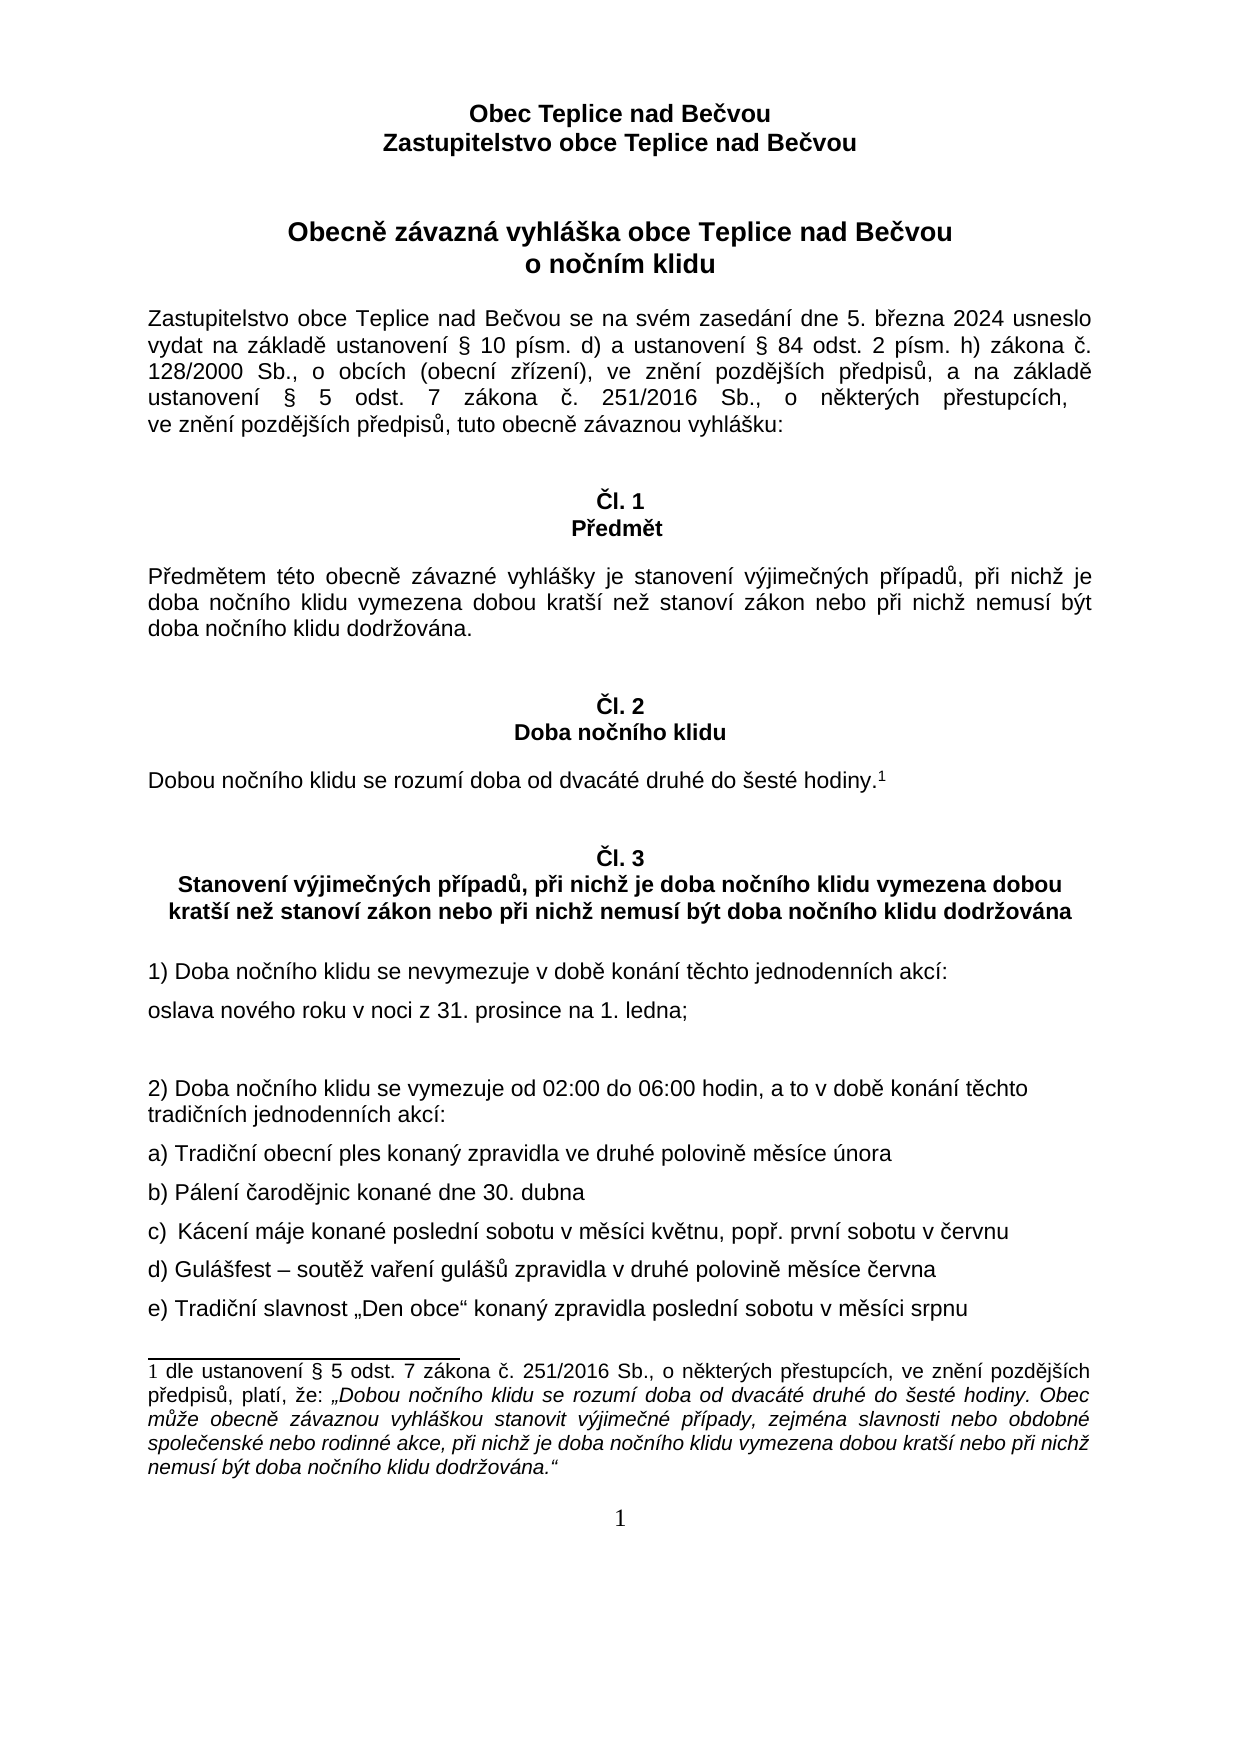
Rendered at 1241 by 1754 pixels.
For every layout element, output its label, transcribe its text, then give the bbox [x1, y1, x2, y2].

text Obec Teplice nad Bečvou Zastupitelstvo obce Teplice nad Bečvou [148, 99, 1093, 156]
text dle ustanovení § 5 odst. 7 zákona č. 251/2016 Sb., o některých přestupcích, ve znění pozdějších předpisů, platí, že: „Dobou nočního klidu se rozumí doba od dvacáté druhé do šesté hodiny. Obec může obecně závaznou vyhláškou stanovit výjimečné případy, zejména slavnosti nebo obdobné společenské nebo rodinné akce, při nichž je doba nočního klidu vymezena dobou kratší nebo při nichž nemusí být doba nočního klidu dodržována.“ [148, 1359, 1093, 1479]
text c) Kácení máje konané poslední sobotu v měsíci květnu, popř. první sobotu v červnu [148, 1218, 1093, 1244]
text Předmětem této obecně závazné vyhlášky je stanovení výjimečných případů, při nichž je doba nočního klidu vymezena dobou kratší než stanoví zákon nebo při nichž nemusí být doba nočního klidu dodržována. [148, 563, 1093, 642]
text Doba nočního klidu [148, 719, 1093, 746]
text d) Gulášfest – soutěž vaření gulášů zpravidla v druhé polovině měsíce června [148, 1256, 1093, 1283]
text Dobou nočního klidu se rozumí doba od dvacáté druhé do šesté hodiny. [148, 767, 1093, 794]
text Stanovení výjimečných případů, při nichž je doba nočního klidu vymezena dobou kratší než stanoví zákon nebo při nichž nemusí být doba nočního klidu dodržována [148, 871, 1093, 924]
text Předmět [148, 515, 1093, 541]
text 2) Doba nočního klidu se vymezuje od 02:00 do 06:00 hodin, a to v době konání těchto tradičních jednodenních akcí: [148, 1075, 1093, 1127]
text b) Pálení čarodějnic konané dne 30. dubna [148, 1179, 1093, 1205]
text o nočním klidu [148, 248, 1093, 279]
text Čl. 2 [148, 693, 1093, 719]
text Zastupitelstvo obce Teplice nad Bečvou se na svém zasedání dne 5. března 2024 usneslo vydat na základě ustanovení § 10 písm. d) a ustanovení § 84 odst. 2 písm. h) zákona č. 128/2000 Sb., o obcích (obecní zřízení), ve znění pozdějších předpisů, a na základě ustanovení § 5 odst. 7 zákona č. 251/2016 Sb., o některých přestupcích, ve znění pozdějších předpisů, tuto obecně závaznou vyhlášku: [148, 305, 1093, 437]
text a) Tradiční obecní ples konaný zpravidla ve druhé polovině měsíce února [148, 1140, 1093, 1166]
text e) Tradiční slavnost „Den obce“ konaný zpravidla poslední sobotu v měsíci srpnu [148, 1295, 1093, 1322]
text Obecně závazná vyhláška obce Teplice nad Bečvou [148, 216, 1093, 248]
text 1) Doba nočního klidu se nevymezuje v době konání těchto jednodenních akcí: [148, 958, 1093, 984]
text Čl. 3 [148, 845, 1093, 871]
text oslava nového roku v noci z 31. prosince na 1. ledna; [148, 997, 1093, 1023]
text Čl. 1 [148, 488, 1093, 515]
